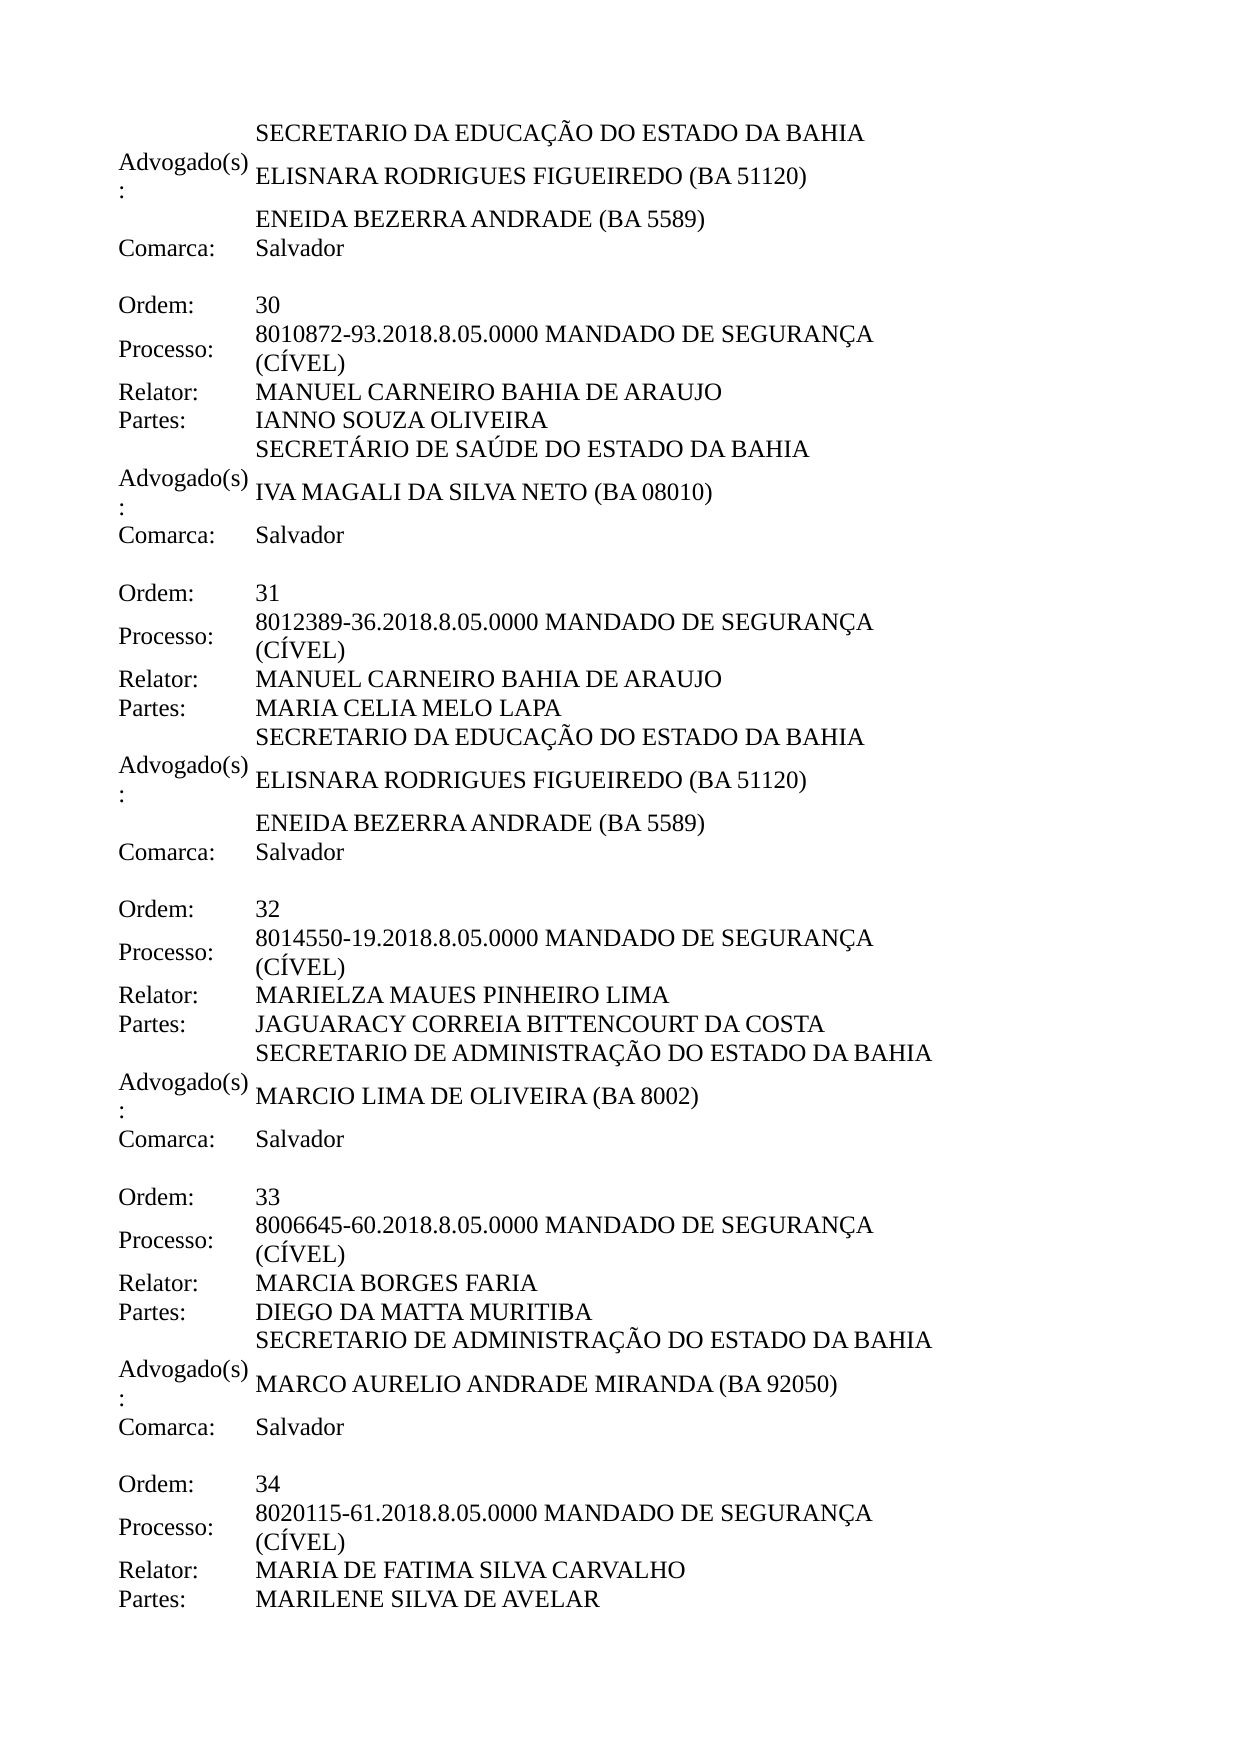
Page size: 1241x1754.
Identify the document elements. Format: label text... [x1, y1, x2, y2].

table_cell [118, 808, 255, 837]
table_cell Relator: [118, 664, 255, 693]
table_cell Processo: [118, 1211, 255, 1268]
table_cell SECRETARIO DE ADMINISTRAÇÃO DO ESTADO DA BAHIA [255, 1038, 969, 1067]
table_cell Salvador [255, 1412, 969, 1441]
table_cell Processo: [118, 1498, 255, 1556]
table_cell Processo: [118, 319, 255, 377]
table_cell Advogado(s): [118, 1354, 255, 1412]
table_cell ELISNARA RODRIGUES FIGUEIREDO (BA 51120) [255, 147, 969, 204]
table_cell Relator: [118, 377, 255, 406]
table_cell Partes: [118, 693, 255, 722]
table_cell 8012389-36.2018.8.05.0000 MANDADO DE SEGURANÇA (CÍVEL) [255, 607, 969, 664]
table_cell 8006645-60.2018.8.05.0000 MANDADO DE SEGURANÇA (CÍVEL) [255, 1211, 969, 1268]
table_cell Partes: [118, 1584, 255, 1613]
table_cell MARIA DE FATIMA SILVA CARVALHO [255, 1556, 968, 1584]
table_cell Processo: [118, 607, 255, 664]
table_header Ordem: [118, 1469, 255, 1498]
table_cell Relator: [118, 1556, 255, 1584]
table_cell Relator: [118, 981, 255, 1009]
table_cell Salvador [255, 837, 969, 866]
table_cell Advogado(s): [118, 463, 255, 521]
table_header 31 [255, 578, 969, 607]
table_cell Comarca: [118, 521, 255, 549]
table_cell MARIA CELIA MELO LAPA [255, 693, 969, 722]
table_header 34 [255, 1469, 968, 1498]
table_cell Comarca: [118, 1412, 255, 1441]
table_cell MARCO AURELIO ANDRADE MIRANDA (BA 92050) [255, 1354, 969, 1412]
table_cell MANUEL CARNEIRO BAHIA DE ARAUJO [255, 664, 969, 693]
table_cell Advogado(s): [118, 1067, 255, 1124]
table_cell Salvador [255, 521, 969, 549]
table_cell MARIELZA MAUES PINHEIRO LIMA [255, 981, 969, 1009]
table_cell SECRETÁRIO DE SAÚDE DO ESTADO DA BAHIA [255, 434, 969, 463]
table_cell [118, 118, 255, 147]
table_cell ENEIDA BEZERRA ANDRADE (BA 5589) [255, 204, 969, 233]
table_cell MARCIO LIMA DE OLIVEIRA (BA 8002) [255, 1067, 969, 1124]
table_cell SECRETARIO DA EDUCAÇÃO DO ESTADO DA BAHIA [255, 118, 969, 147]
table_cell Comarca: [118, 837, 255, 866]
table_header 33 [255, 1182, 969, 1211]
table_cell Salvador [255, 1124, 969, 1153]
table_cell 8010872-93.2018.8.05.0000 MANDADO DE SEGURANÇA (CÍVEL) [255, 319, 969, 377]
table_cell [118, 434, 255, 463]
table_cell DIEGO DA MATTA MURITIBA [255, 1297, 969, 1326]
table_cell Advogado(s): [118, 147, 255, 204]
table_cell JAGUARACY CORREIA BITTENCOURT DA COSTA [255, 1009, 969, 1038]
table_cell SECRETARIO DA EDUCAÇÃO DO ESTADO DA BAHIA [255, 722, 969, 751]
table_cell MANUEL CARNEIRO BAHIA DE ARAUJO [255, 377, 969, 406]
table_cell [118, 722, 255, 751]
table_cell [118, 1038, 255, 1067]
table_cell IANNO SOUZA OLIVEIRA [255, 406, 969, 434]
table_cell Partes: [118, 1009, 255, 1038]
table_cell ENEIDA BEZERRA ANDRADE (BA 5589) [255, 808, 969, 837]
table_cell Salvador [255, 233, 969, 262]
table_header Ordem: [118, 291, 255, 319]
table_cell Comarca: [118, 233, 255, 262]
table_cell Advogado(s): [118, 751, 255, 808]
table_header 32 [255, 894, 969, 923]
table_cell MARCIA BORGES FARIA [255, 1268, 969, 1297]
table_cell [118, 204, 255, 233]
table_cell SECRETARIO DE ADMINISTRAÇÃO DO ESTADO DA BAHIA [255, 1326, 969, 1354]
table_cell Partes: [118, 406, 255, 434]
table_cell ELISNARA RODRIGUES FIGUEIREDO (BA 51120) [255, 751, 969, 808]
table_cell Comarca: [118, 1124, 255, 1153]
table_cell Processo: [118, 923, 255, 981]
table_cell MARILENE SILVA DE AVELAR [255, 1584, 968, 1613]
table_cell 8014550-19.2018.8.05.0000 MANDADO DE SEGURANÇA (CÍVEL) [255, 923, 969, 981]
table_header Ordem: [118, 578, 255, 607]
table_cell Relator: [118, 1268, 255, 1297]
table_cell 8020115-61.2018.8.05.0000 MANDADO DE SEGURANÇA (CÍVEL) [255, 1498, 968, 1556]
table_cell IVA MAGALI DA SILVA NETO (BA 08010) [255, 463, 969, 521]
table_header 30 [255, 291, 969, 319]
table_header Ordem: [118, 1182, 255, 1211]
table_header Ordem: [118, 894, 255, 923]
table_cell Partes: [118, 1297, 255, 1326]
table_cell [118, 1326, 255, 1354]
